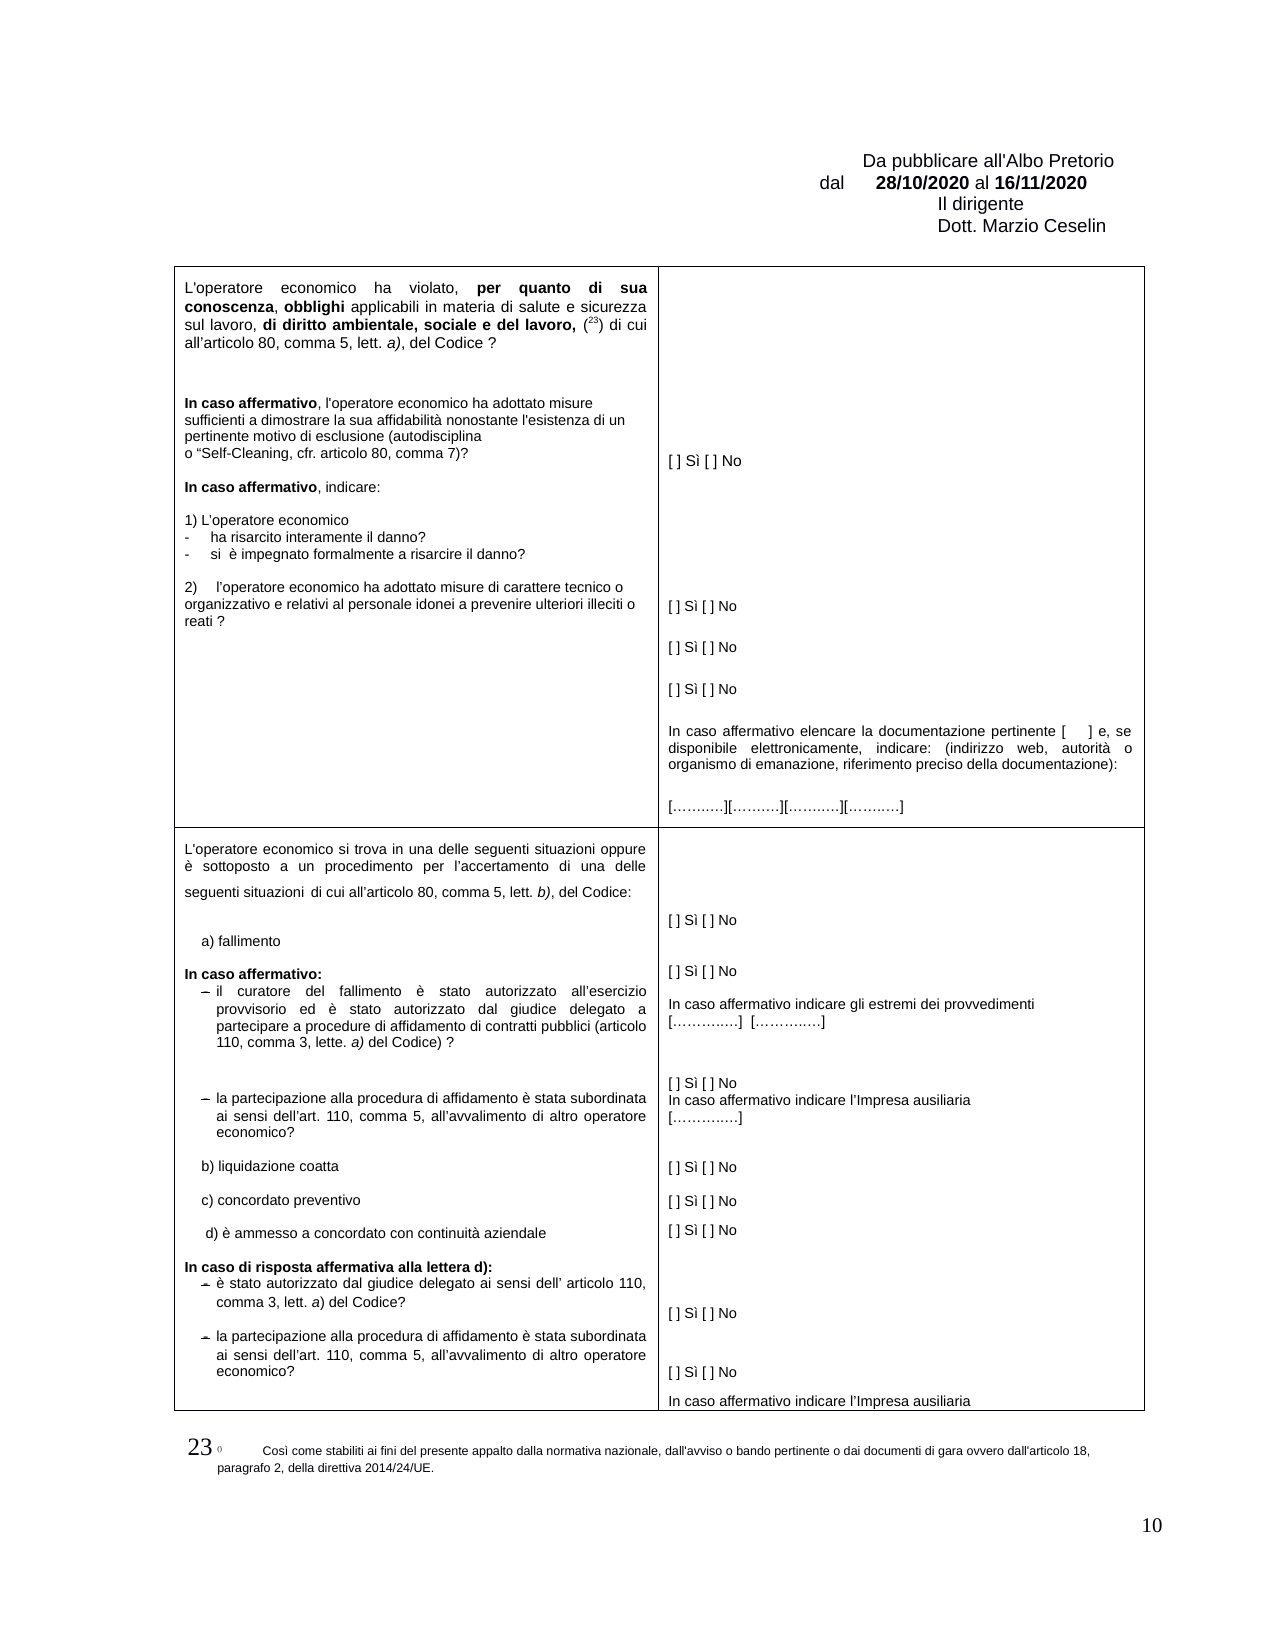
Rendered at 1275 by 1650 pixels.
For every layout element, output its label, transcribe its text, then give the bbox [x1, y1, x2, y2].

table_cell [ ] Sì [ ] No [ ] Sì [ ] No [ ] Sì [ ] No [ ] Sì [ ] No In caso affermativo elencare la documentazione pertinente [ ] e, se disponibile elettronicamente, indicare: (indirizzo web, autorità o organismo di emanazione, riferimento preciso della documentazione): [……..…][…….…][……..…][……..…] [659, 267, 1144, 827]
table_cell [ ] Sì [ ] No [ ] Sì [ ] No In caso affermativo indicare gli estremi dei provvedimenti [………..…] [………..…] [ ] Sì [ ] No In caso affermativo indicare l’Impresa ausiliaria [………..…] [ ] Sì [ ] No [ ] Sì [ ] No [ ] Sì [ ] No [ ] Sì [ ] No [ ] Sì [ ] No In caso affermativo indicare l’Impresa ausiliaria [659, 828, 1144, 1410]
table_cell L'operatore economico ha violato, per quanto di sua conoscenza, obblighi applicabili in materia di salute e sicurezza sul lavoro, di diritto ambientale, sociale e del lavoro, () di cui all’articolo 80, comma 5, lett. a), del Codice ? In caso affermativo, l'operatore economico ha adottato misure sufficienti a dimostrare la sua affidabilità nonostante l'esistenza di un pertinente motivo di esclusione (autodisciplina o “Self-Cleaning, cfr. articolo 80, comma 7)? In caso affermativo, indicare: 1) L’operatore economico - ha risarcito interamente il danno? - si è impegnato formalmente a risarcire il danno? 2) l’operatore economico ha adottato misure di carattere tecnico o organizzativo e relativi al personale idonei a prevenire ulteriori illeciti o reati ? [175, 267, 658, 827]
table_cell L'operatore economico si trova in una delle seguenti situazioni oppure è sottoposto a un procedimento per l’accertamento di una delle seguenti situazioni di cui all’articolo 80, comma 5, lett. b), del Codice: a) fallimento In caso affermativo: il curatore del fallimento è stato autorizzato all’esercizio provvisorio ed è stato autorizzato dal giudice delegato a partecipare a procedure di affidamento di contratti pubblici (articolo 110, comma 3, lette. a) del Codice) ? la partecipazione alla procedura di affidamento è stata subordinata ai sensi dell’art. 110, comma 5, all’avvalimento di altro operatore economico? b) liquidazione coatta c) concordato preventivo d) è ammesso a concordato con continuità aziendale In caso di risposta affermativa alla lettera d): è stato autorizzato dal giudice delegato ai sensi dell’ articolo 110, comma 3, lett. a) del Codice? la partecipazione alla procedura di affidamento è stata subordinata ai sensi dell’art. 110, comma 5, all’avvalimento di altro operatore economico? [175, 828, 658, 1410]
